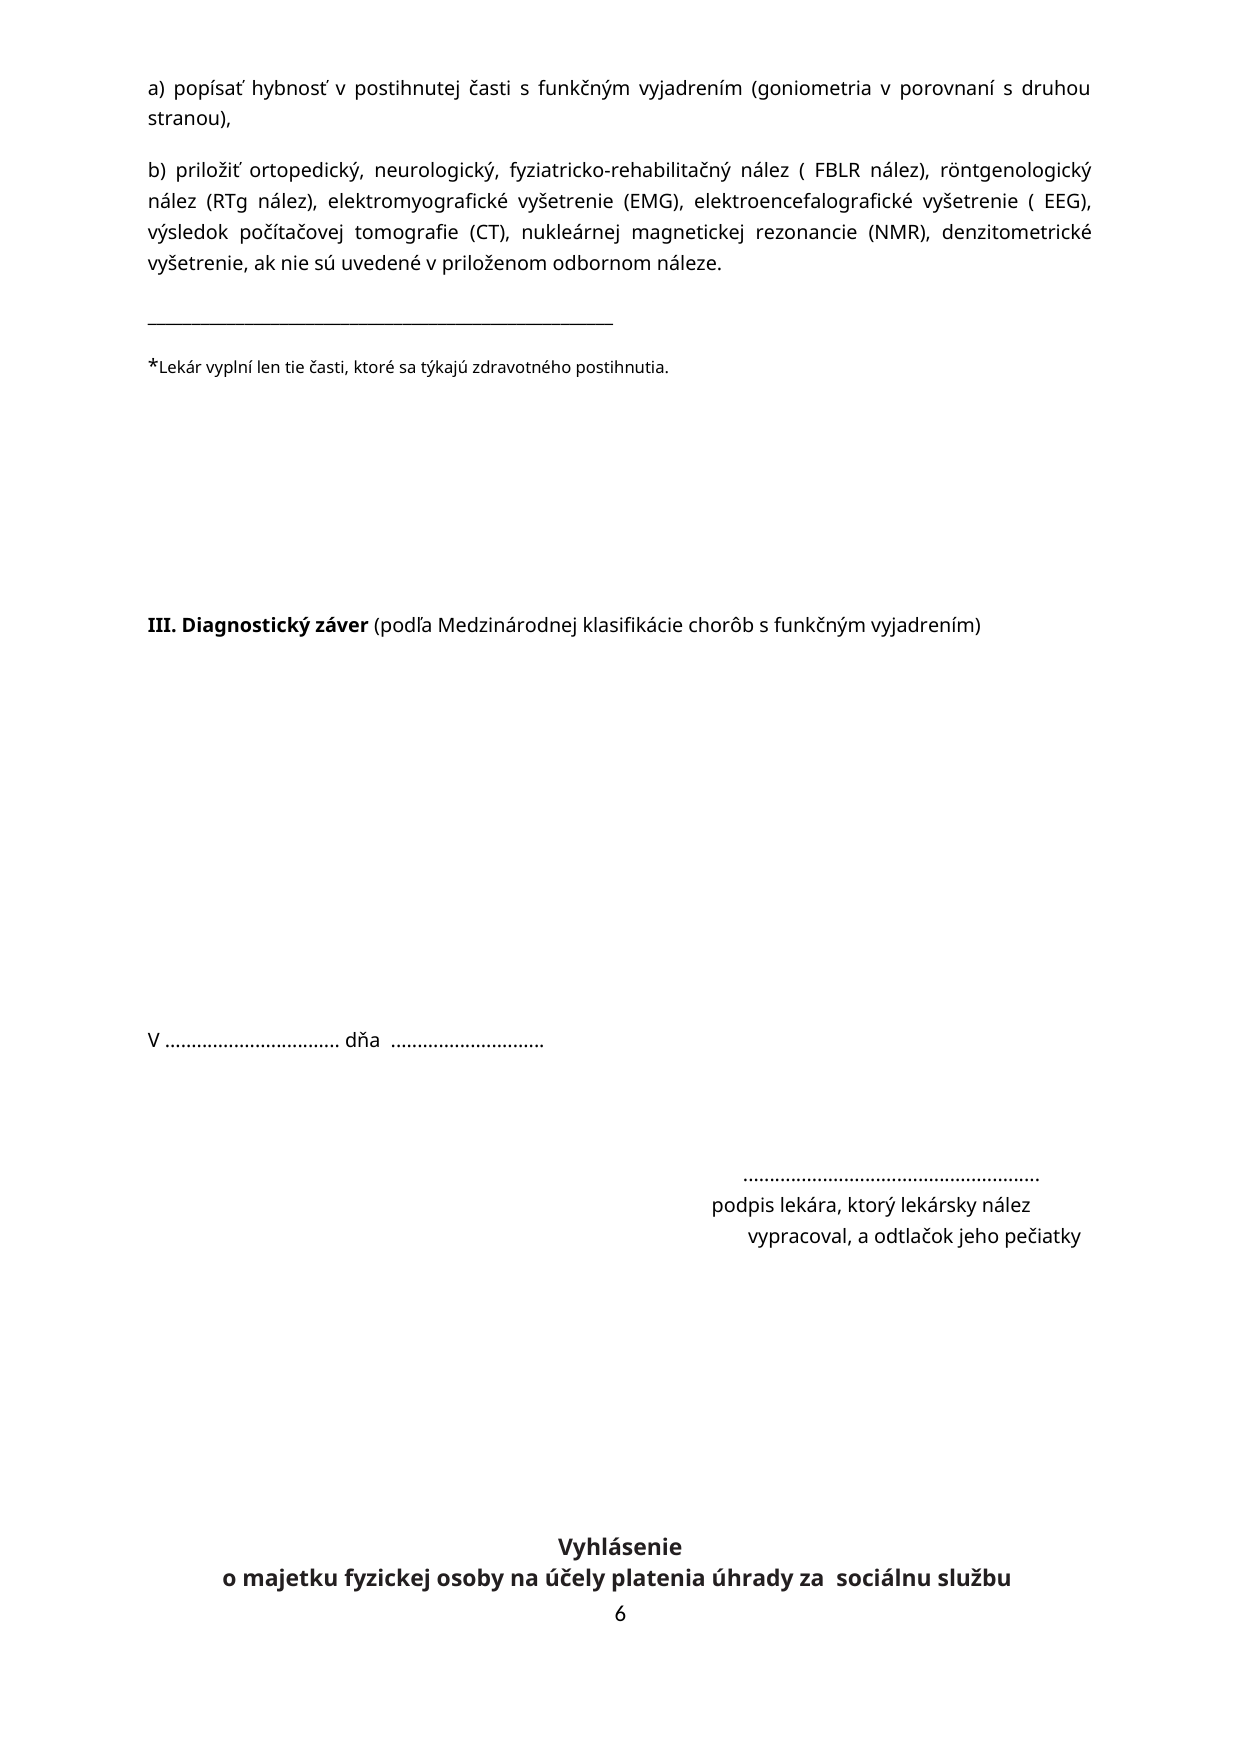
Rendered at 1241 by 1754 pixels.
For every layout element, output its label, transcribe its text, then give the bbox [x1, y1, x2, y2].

text _____________________________________________________ [148, 301, 1093, 328]
text III. Diagnostický záver (podľa Medzinárodnej klasifikácie chorôb s funkčným vyjadrením) [148, 612, 1093, 639]
text *Lekár vyplní len tie časti, ktoré sa týkajú zdravotného postihnutia. [148, 353, 1093, 380]
text o majetku fyzickej osoby na účely platenia úhrady za sociálnu službu [148, 1562, 1093, 1593]
text b) priložiť ortopedický, neurologický, fyziatricko-rehabilitačný nález ( FBLR nález), röntgenologický nález (RTg nález), elektromyografické vyšetrenie (EMG), elektroencefalografické vyšetrenie ( EEG), výsledok počítačovej tomografie (CT), nukleárnej magnetickej rezonancie (NMR), denzitometrické vyšetrenie, ak nie sú uvedené v priloženom odbornom náleze. [148, 156, 1093, 276]
text ........................................................ [664, 1160, 1093, 1187]
text vypracoval, a odtlačok jeho pečiatky [664, 1222, 1093, 1249]
text a) popísať hybnosť v postihnutej časti s funkčným vyjadrením (goniometria v porovnaní s druhou stranou), [148, 74, 1093, 132]
text podpis lekára, ktorý lekársky nález [148, 1191, 1093, 1218]
text V ................................. dňa ............................. [148, 1026, 1093, 1053]
text Vyhlásenie [148, 1530, 1093, 1562]
